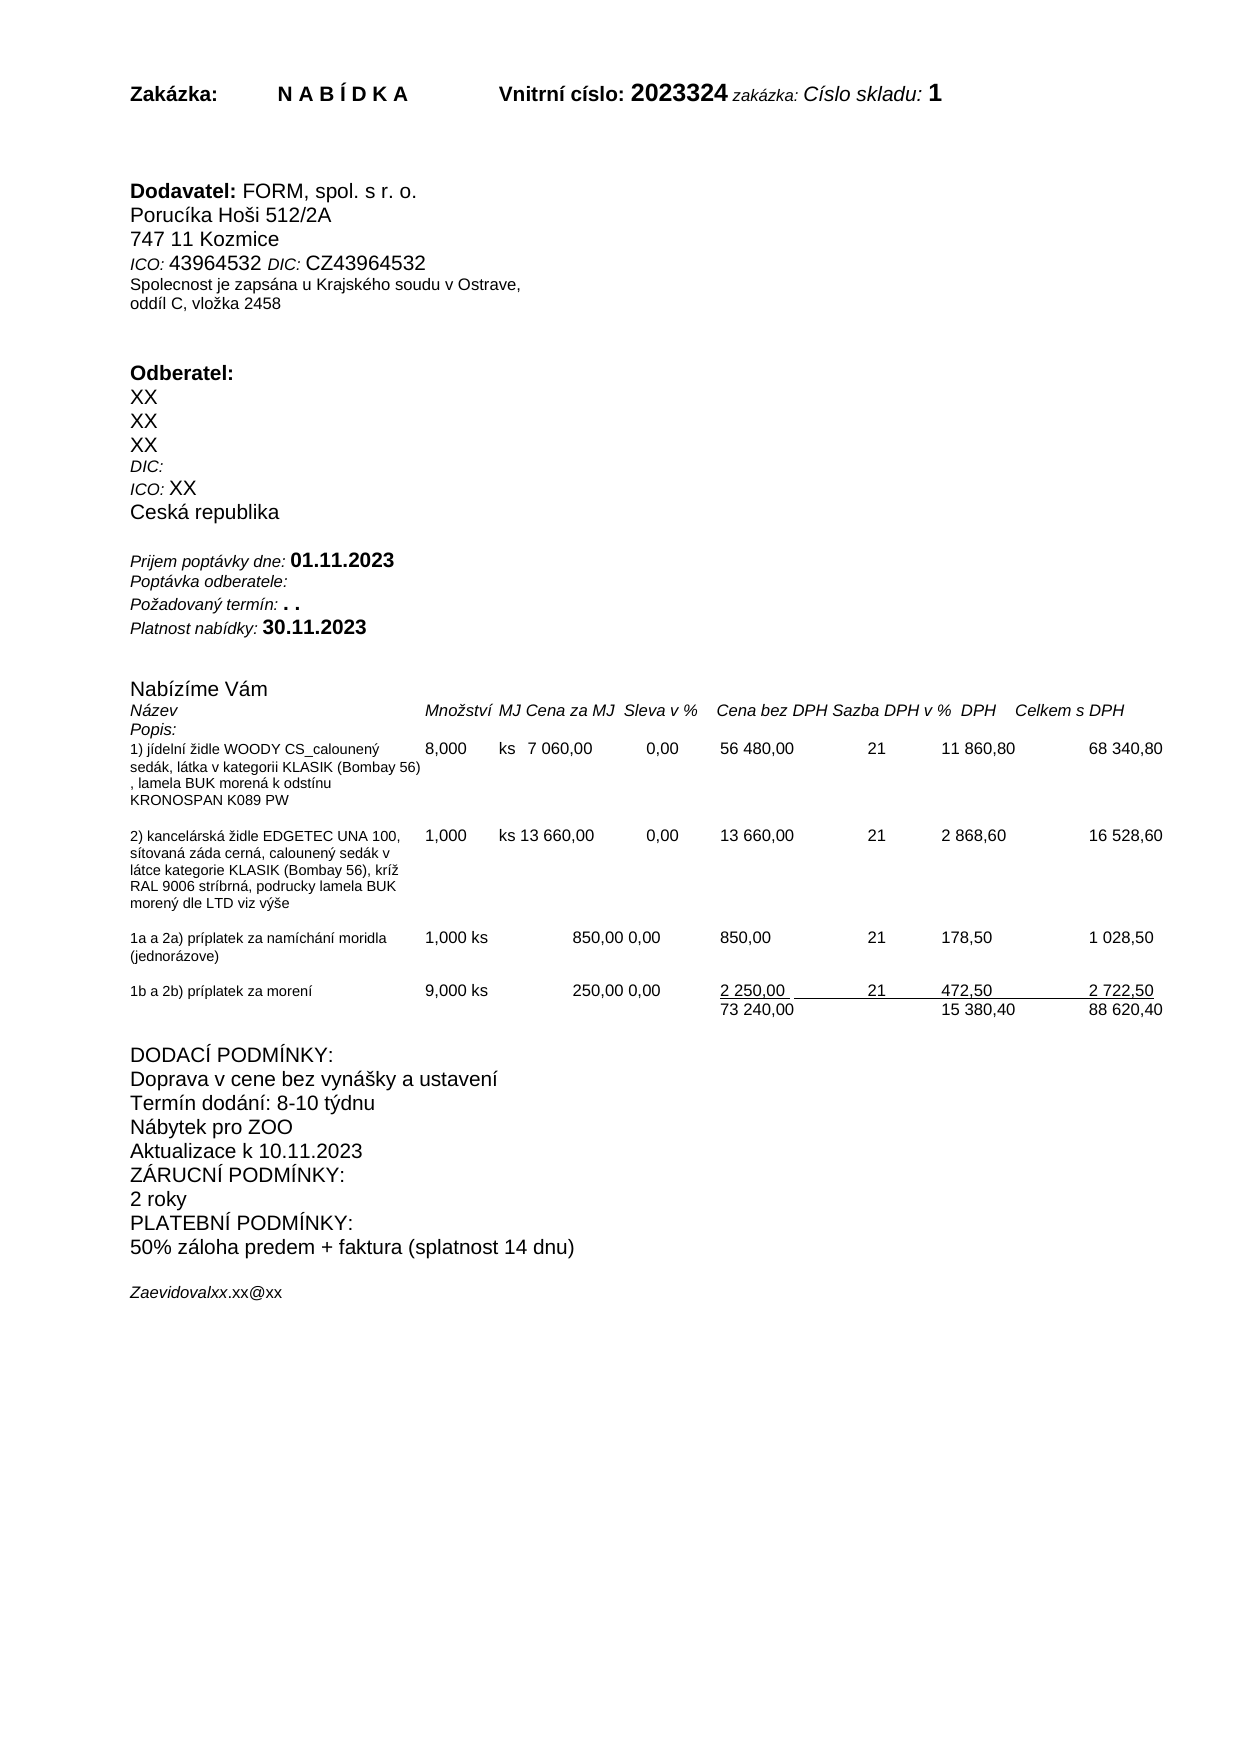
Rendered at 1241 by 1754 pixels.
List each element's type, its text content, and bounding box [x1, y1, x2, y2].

text Ceská republika [130, 499, 1181, 523]
text 2) kancelárská židle EDGETEC UNA 100, 1,000 ks 13 660,00 0,00 13 660,00 21 2 868,60 16 528,60 [130, 825, 1181, 844]
text Název Množství MJ Cena za MJ Sleva v % Cena bez DPH Sazba DPH v % DPH Celkem s DPH [130, 701, 1181, 720]
text Aktualizace k 10.11.2023 [130, 1139, 1181, 1163]
text sítovaná záda cerná, calounený sedák v [130, 844, 1181, 861]
text morený dle LTD viz výše [130, 895, 1181, 912]
text Požadovaný termín: . . [130, 591, 1181, 614]
text Prijem poptávky dne: 01.11.2023 [130, 547, 1181, 571]
text látce kategorie KLASIK (Bombay 56), kríž [130, 861, 1181, 878]
text Doprava v cene bez vynášky a ustavení [130, 1067, 1181, 1091]
text Dodavatel: FORM, spol. s r. o. [130, 178, 1181, 202]
text Nábytek pro ZOO [130, 1115, 1181, 1139]
text , lamela BUK morená k odstínu [130, 775, 1181, 792]
text 50% záloha predem + faktura (splatnost 14 dnu) [130, 1235, 1181, 1259]
text Zaevidovalxx.xx@xx [130, 1283, 1181, 1302]
text sedák, látka v kategorii KLASIK (Bombay 56) [130, 758, 1181, 775]
text XX [130, 432, 1181, 456]
text 1a a 2a) príplatek za namíchání moridla 1,000 ks 850,00 0,00 850,00 21 178,50 1 028,50 [130, 928, 1181, 947]
text ICO: 43964532 DIC: CZ43964532 [130, 250, 1181, 274]
text Odberatel: [130, 361, 1181, 384]
text XX [130, 408, 1181, 432]
text Zakázka: N A B Í D K A Vnitrní císlo: 2023324 zakázka: Císlo skladu: 1 [130, 78, 1181, 107]
text ICO: XX [130, 476, 1181, 499]
text Spolecnost je zapsána u Krajského soudu v Ostrave, [130, 274, 1181, 293]
text RAL 9006 stríbrná, podrucky lamela BUK [130, 878, 1181, 895]
text PLATEBNÍ PODMÍNKY: [130, 1211, 1181, 1235]
text Nabízíme Vám [130, 677, 1181, 701]
text Termín dodání: 8-10 týdnu [130, 1091, 1181, 1115]
text 1b a 2b) príplatek za morení 9,000 ks 250,00 0,00 2 250,00 21 472,50 2 722,50 [130, 981, 1181, 1000]
text 747 11 Kozmice [130, 226, 1181, 250]
text (jednorázove) [130, 947, 1181, 964]
text ZÁRUCNÍ PODMÍNKY: [130, 1163, 1181, 1187]
text Poptávka odberatele: [130, 571, 1181, 591]
text DODACÍ PODMÍNKY: [130, 1043, 1181, 1067]
text KRONOSPAN K089 PW [130, 792, 1181, 808]
text Porucíka Hoši 512/2A [130, 202, 1181, 226]
text 73 240,00 15 380,40 88 620,40 [130, 1000, 1181, 1019]
text DIC: [130, 456, 1181, 476]
text Popis: [130, 720, 1181, 739]
text oddíl C, vložka 2458 [130, 293, 1181, 313]
text Platnost nabídky: 30.11.2023 [130, 614, 1181, 638]
text XX [130, 384, 1181, 408]
text 1) jídelní židle WOODY CS_calounený 8,000 ks 7 060,00 0,00 56 480,00 21 11 860,80 68 340,80 [130, 739, 1181, 758]
text 2 roky [130, 1187, 1181, 1211]
